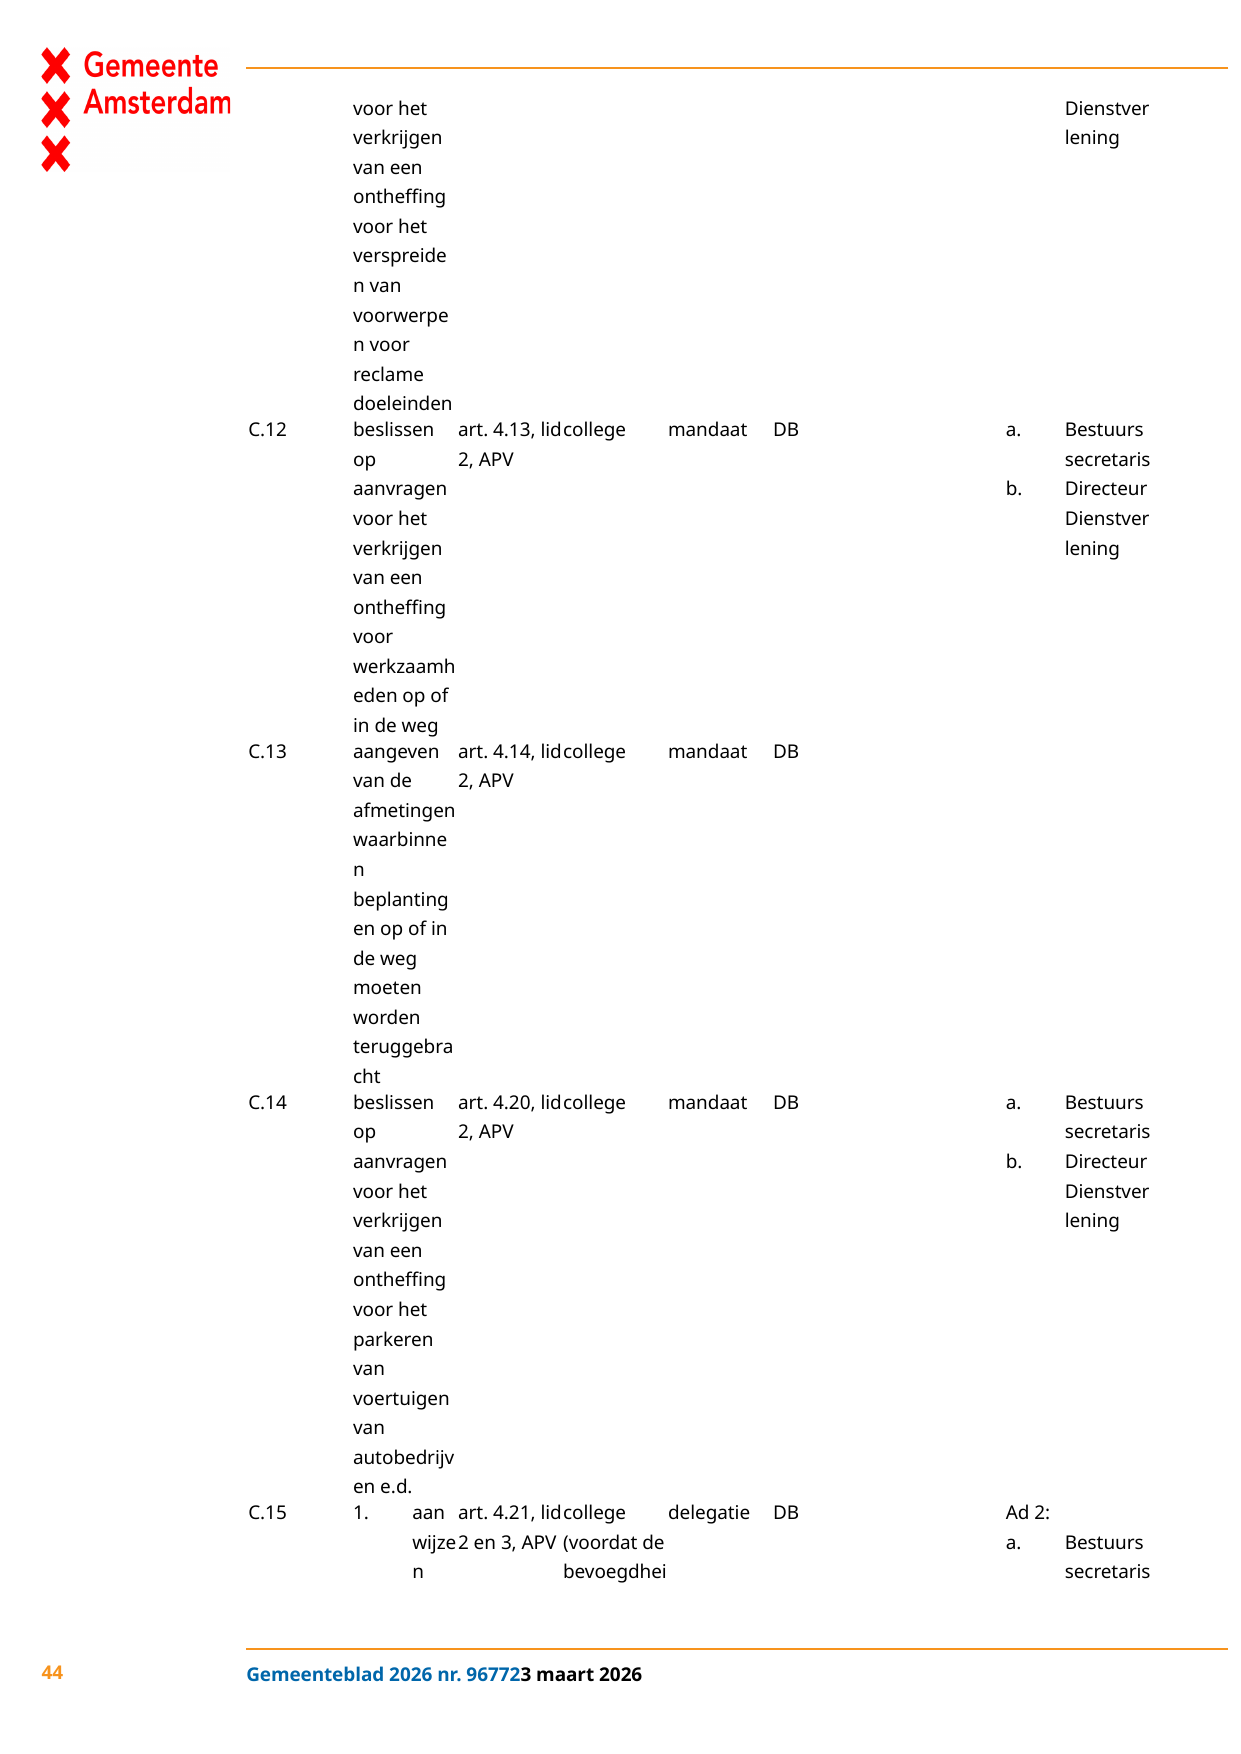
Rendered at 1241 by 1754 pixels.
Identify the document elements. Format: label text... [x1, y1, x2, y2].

table_cell mandaat [668, 416, 773, 738]
table_cell mandaat [668, 1089, 773, 1499]
table_cell DB [773, 1089, 878, 1499]
table_cell [878, 1089, 1006, 1499]
picture [41, 47, 231, 172]
table_cell DB [773, 738, 878, 1089]
table_cell [1006, 738, 1152, 1089]
table_cell beslissen op aanvragen voor het verkrijgen van een ontheffing voor het parkeren van voertuigen van autobedrijven e.d. [353, 1089, 458, 1499]
table_cell [878, 416, 1006, 738]
table_cell Ad 2: Bestuurssecretaris Directeur Toezicht en Handhaving Openbare Ruimte [1006, 1499, 1152, 1584]
table_cell art. 4.14, lid 2, APV [458, 738, 563, 1089]
table_cell C.15 [248, 1499, 353, 1584]
table_cell Bestuurssecretaris Directeur Dienstverlening [1006, 95, 1152, 416]
table_cell [458, 95, 563, 416]
table_cell C.12 [248, 416, 353, 738]
table_cell mandaat [668, 738, 773, 1089]
table_cell C.14 [248, 1089, 353, 1499]
table_cell voor het verkrijgen van een ontheffing voor het verspreiden van voorwerpen voor reclame doeleinden [353, 95, 458, 416]
table_cell aanwijzen van weg of weggedeelten waarop het verboden is voertuigen te koop aan te bieden; beslissen op aanvragen voor het verkrijgen van een ontheffing voor het te koop aanbieden van voertuigen [353, 1499, 458, 1584]
table_cell Bestuurssecretaris Directeur Dienstverlening [1006, 1089, 1152, 1499]
table_cell art. 4.13, lid 2, APV [458, 416, 563, 738]
table_cell C.13 [248, 738, 353, 1089]
table_cell art. 4.21, lid 2 en 3, APV [458, 1499, 563, 1584]
table_cell college [563, 416, 668, 738]
table_cell college [563, 738, 668, 1089]
table_cell aangeven van de afmetingen waarbinnen beplantingen op of in de weg moeten worden teruggebracht [353, 738, 458, 1089]
table_cell beslissen op aanvragen voor het verkrijgen van een ontheffing voor werkzaamheden op of in de weg [353, 416, 458, 738]
table_cell [773, 95, 878, 416]
table_cell [878, 738, 1006, 1089]
table_cell DB [773, 416, 878, 738]
table_cell [878, 95, 1006, 416]
table_cell [878, 1499, 1006, 1584]
table_cell art. 4.20, lid 2, APV [458, 1089, 563, 1499]
table_cell college (voordat de bevoegdhei [563, 1499, 668, 1584]
table_cell [668, 95, 773, 416]
table_cell [563, 95, 668, 416]
table_cell Bestuurssecretaris Directeur Dienstverlening [1006, 416, 1152, 738]
table_cell DB [773, 1499, 878, 1584]
table_cell college [563, 1089, 668, 1499]
table_cell delegatie [668, 1499, 773, 1584]
table_cell [248, 95, 353, 416]
